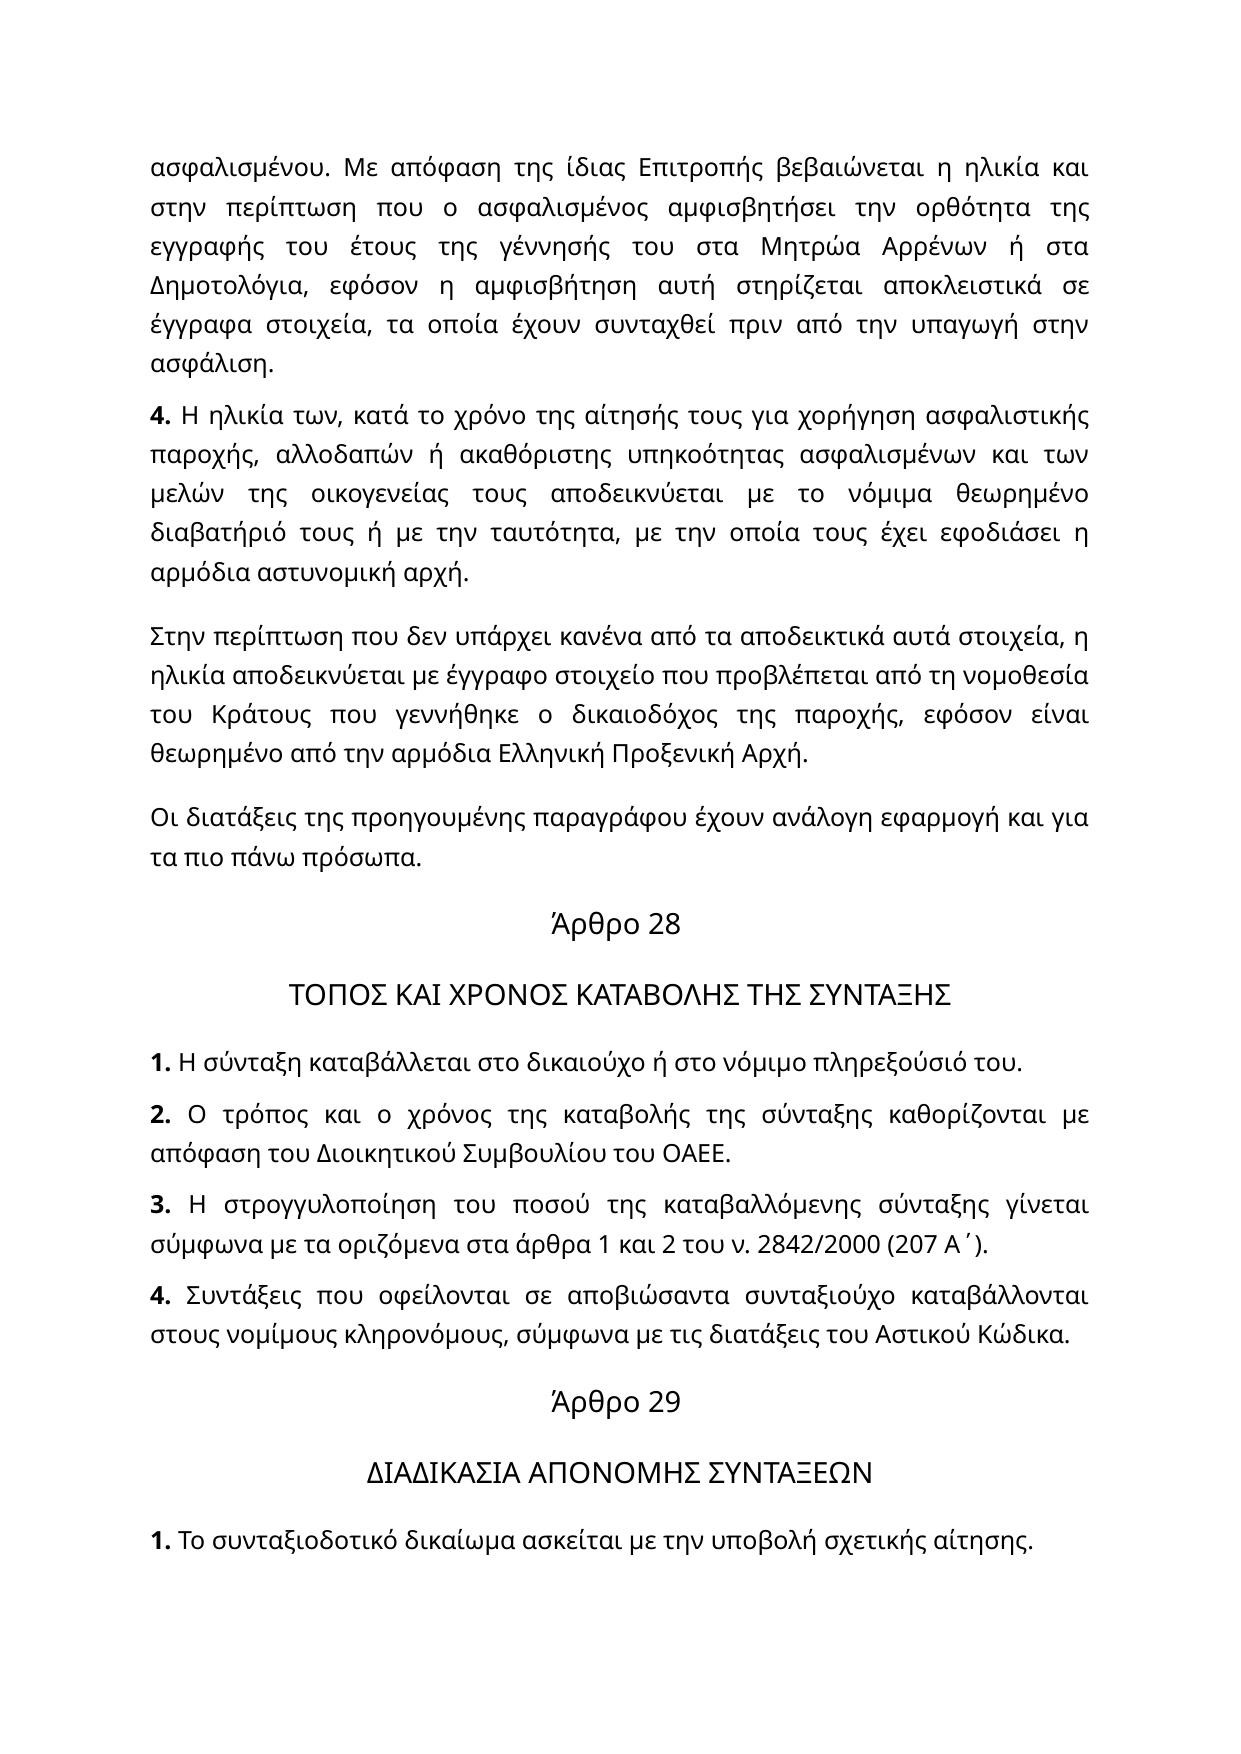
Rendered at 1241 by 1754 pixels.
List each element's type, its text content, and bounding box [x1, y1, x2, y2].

text 4. Η ηλικία των, κατά το χρόνο της αίτησής τους για χορήγηση ασφαλιστικής παροχής, αλλοδαπών ή ακαθόριστης υπηκοότητας ασφαλισμένων και των μελών της οικογενείας τους αποδεικνύεται με το νόμιμα θεωρημένο διαβατήριό τους ή με την ταυτότητα, με την οποία τους έχει εφοδιάσει η αρμόδια αστυνομική αρχή. [150, 397, 1090, 588]
text Οι διατάξεις της προηγουμένης παραγράφου έχουν ανάλογη εφαρμογή και για τα πιο πάνω πρόσωπα. [150, 800, 1090, 873]
subtitle Άρθρο 29 [150, 1381, 1090, 1421]
text 1. Η σύνταξη καταβάλλεται στο δικαιούχο ή στο νόμιμο πληρεξούσιό του. [150, 1044, 1090, 1079]
text 2. Ο τρόπος και ο χρόνος της καταβολής της σύνταξης καθορίζονται με απόφαση του Διοικητικού Συμβουλίου του ΟΑΕΕ. [150, 1096, 1090, 1169]
text 1. Το συνταξιοδοτικό δικαίωμα ασκείται με την υποβολή σχετικής αίτησης. [150, 1522, 1090, 1557]
text 3. Η στρογγυλοποίηση του ποσού της καταβαλλόμενης σύνταξης γίνεται σύμφωνα με τα οριζόμενα στα άρθρα 1 και 2 του ν. 2842/2000 (207 Α΄). [150, 1187, 1090, 1260]
subtitle ΤΟΠΟΣ ΚΑΙ ΧΡΟΝΟΣ ΚΑΤΑΒΟΛΗΣ ΤΗΣ ΣΥΝΤΑΞΗΣ [150, 974, 1090, 1014]
text ασφαλισμένου. Με απόφαση της ίδιας Επιτροπής βεβαιώνεται η ηλικία και στην περίπτωση που ο ασφαλισμένος αμφισβητήσει την ορθότητα της εγγραφής του έτους της γέννησής του στα Μητρώα Αρρένων ή στα Δημοτολόγια, εφόσον η αμφισβήτηση αυτή στηρίζεται αποκλειστικά σε έγγραφα στοιχεία, τα οποία έχουν συνταχθεί πριν από την υπαγωγή στην ασφάλιση. [150, 150, 1090, 380]
subtitle ΔΙΑΔΙΚΑΣΙΑ ΑΠΟΝΟΜΗΣ ΣΥΝΤΑΞΕΩΝ [150, 1452, 1090, 1492]
text 4. Συντάξεις που οφείλονται σε αποβιώσαντα συνταξιούχο καταβάλλονται στους νομίμους κληρονόμους, σύμφωνα με τις διατάξεις του Αστικού Κώδικα. [150, 1278, 1090, 1351]
text Στην περίπτωση που δεν υπάρχει κανένα από τα αποδεικτικά αυτά στοιχεία, η ηλικία αποδεικνύεται με έγγραφο στοιχείο που προβλέπεται από τη νομοθεσία του Κράτους που γεννήθηκε ο δικαιοδόχος της παροχής, εφόσον είναι θεωρημένο από την αρμόδια Ελληνική Προξενική Αρχή. [150, 618, 1090, 770]
subtitle Άρθρο 28 [150, 903, 1090, 943]
